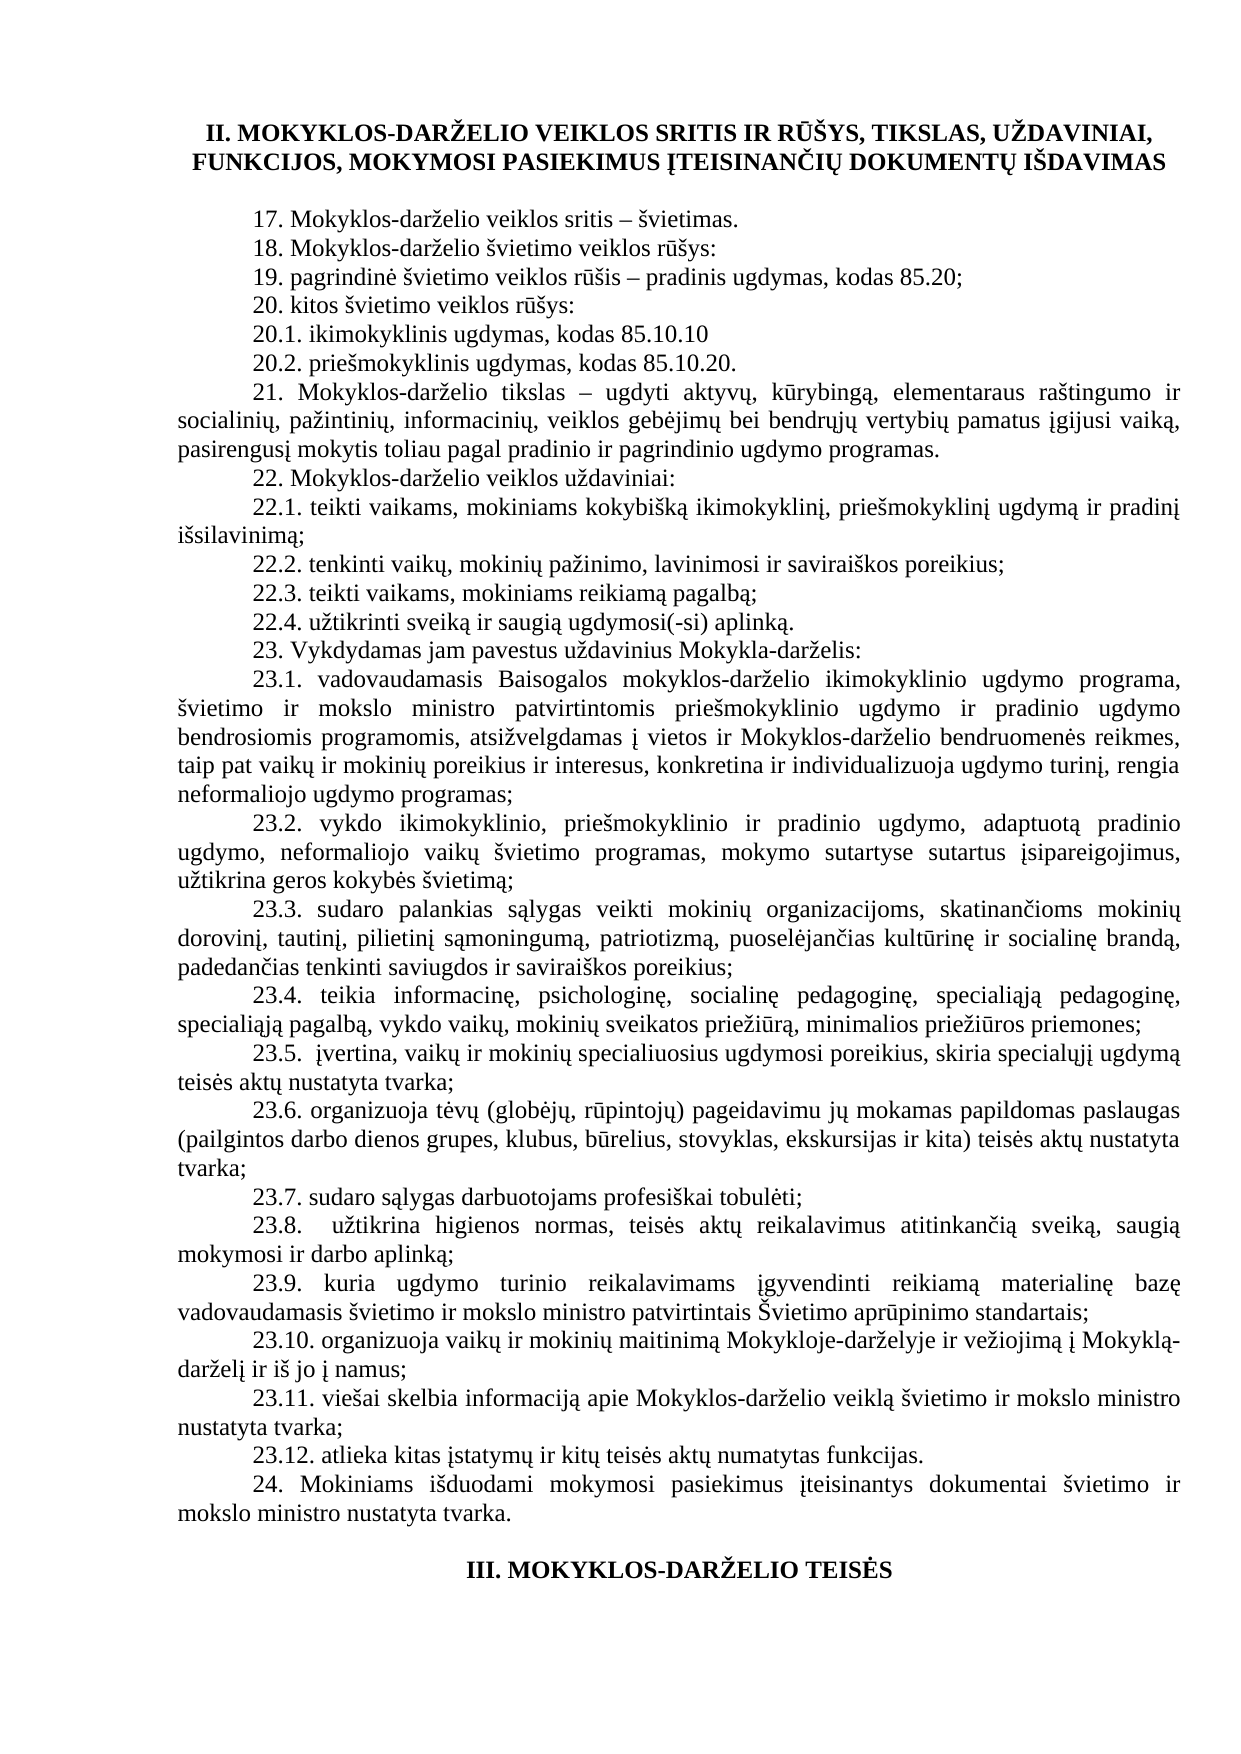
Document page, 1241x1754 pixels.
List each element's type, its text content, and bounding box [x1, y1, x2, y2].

text 23.6. organizuoja tėvų (globėjų, rūpintojų) pageidavimu jų mokamas papildomas paslaugas (pailgintos darbo dienos grupes, klubus, būrelius, stovyklas, ekskursijas ir kita) teisės aktų nustatyta tvarka; [177, 1096, 1181, 1182]
text 23.11. viešai skelbia informaciją apie Mokyklos-darželio veiklą švietimo ir mokslo ministro nustatyta tvarka; [177, 1383, 1181, 1441]
text 23.10. organizuoja vaikų ir mokinių maitinimą Mokykloje-darželyje ir vežiojimą į Mokyklą- darželį ir iš jo į namus; [177, 1326, 1181, 1383]
text 17. Mokyklos-darželio veiklos sritis – švietimas. [177, 204, 1181, 233]
text 20.1. ikimokyklinis ugdymas, kodas 85.10.10 [177, 319, 1181, 348]
text II. MOKYKLOS-DARŽELIO VEIKLOS SRITIS IR RŪŠYS, TIKSLAS, UŽDAVINIAI, FUNKCIJOS, MOKYMOSI PASIEKIMUS ĮTEISINANČIŲ DOKUMENTŲ IŠDAVIMAS [177, 118, 1181, 176]
text 23.8. užtikrina higienos normas, teisės aktų reikalavimus atitinkančią sveiką, saugią mokymosi ir darbo aplinką; [177, 1211, 1181, 1268]
text III. MOKYKLOS-DARŽELIO TEISĖS [177, 1556, 1181, 1584]
text 19. pagrindinė švietimo veiklos rūšis – pradinis ugdymas, kodas 85.20; [177, 262, 1181, 291]
text 23.1. vadovaudamasis Baisogalos mokyklos-darželio ikimokyklinio ugdymo programa, švietimo ir mokslo ministro patvirtintomis priešmokyklinio ugdymo ir pradinio ugdymo bendrosiomis programomis, atsižvelgdamas į vietos ir Mokyklos-darželio bendruomenės reikmes, taip pat vaikų ir mokinių poreikius ir interesus, konkretina ir individualizuoja ugdymo turinį, rengia neformaliojo ugdymo programas; [177, 664, 1181, 808]
text 23.9. kuria ugdymo turinio reikalavimams įgyvendinti reikiamą materialinę bazę vadovaudamasis švietimo ir mokslo ministro patvirtintais Švietimo aprūpinimo standartais; [177, 1268, 1181, 1326]
text 23.7. sudaro sąlygas darbuotojams profesiškai tobulėti; [177, 1182, 1181, 1211]
text 23.3. sudaro palankias sąlygas veikti mokinių organizacijoms, skatinančioms mokinių dorovinį, tautinį, pilietinį sąmoningumą, patriotizmą, puoselėjančias kultūrinę ir socialinę brandą, padedančias tenkinti saviugdos ir saviraiškos poreikius; [177, 894, 1181, 981]
text 22.3. teikti vaikams, mokiniams reikiamą pagalbą; [177, 578, 1181, 607]
text 24. Mokiniams išduodami mokymosi pasiekimus įteisinantys dokumentai švietimo ir mokslo ministro nustatyta tvarka. [177, 1469, 1181, 1527]
text 23.2. vykdo ikimokyklinio, priešmokyklinio ir pradinio ugdymo, adaptuotą pradinio ugdymo, neformaliojo vaikų švietimo programas, mokymo sutartyse sutartus įsipareigojimus, užtikrina geros kokybės švietimą; [177, 808, 1181, 894]
text 23. Vykdydamas jam pavestus uždavinius Mokykla-darželis: [177, 636, 1181, 664]
text 21. Mokyklos-darželio tikslas – ugdyti aktyvų, kūrybingą, elementaraus raštingumo ir socialinių, pažintinių, informacinių, veiklos gebėjimų bei bendrųjų vertybių pamatus įgijusi vaiką, pasirengusį mokytis toliau pagal pradinio ir pagrindinio ugdymo programas. [177, 377, 1181, 463]
text 23.5. įvertina, vaikų ir mokinių specialiuosius ugdymosi poreikius, skiria specialųjį ugdymą teisės aktų nustatyta tvarka; [177, 1038, 1181, 1096]
text 22.4. užtikrinti sveiką ir saugią ugdymosi(-si) aplinką. [177, 607, 1181, 636]
text 23.4. teikia informacinę, psichologinę, socialinę pedagoginę, specialiąją pedagoginę, specialiąją pagalbą, vykdo vaikų, mokinių sveikatos priežiūrą, minimalios priežiūros priemones; [177, 981, 1181, 1038]
text 20. kitos švietimo veiklos rūšys: [177, 291, 1181, 319]
text 18. Mokyklos-darželio švietimo veiklos rūšys: [177, 233, 1181, 262]
text 22.1. teikti vaikams, mokiniams kokybišką ikimokyklinį, priešmokyklinį ugdymą ir pradinį išsilavinimą; [177, 492, 1181, 549]
text 22.2. tenkinti vaikų, mokinių pažinimo, lavinimosi ir saviraiškos poreikius; [177, 549, 1181, 578]
text 20.2. priešmokyklinis ugdymas, kodas 85.10.20. [177, 348, 1181, 377]
text 22. Mokyklos-darželio veiklos uždaviniai: [177, 463, 1181, 492]
text 23.12. atlieka kitas įstatymų ir kitų teisės aktų numatytas funkcijas. [177, 1441, 1181, 1469]
